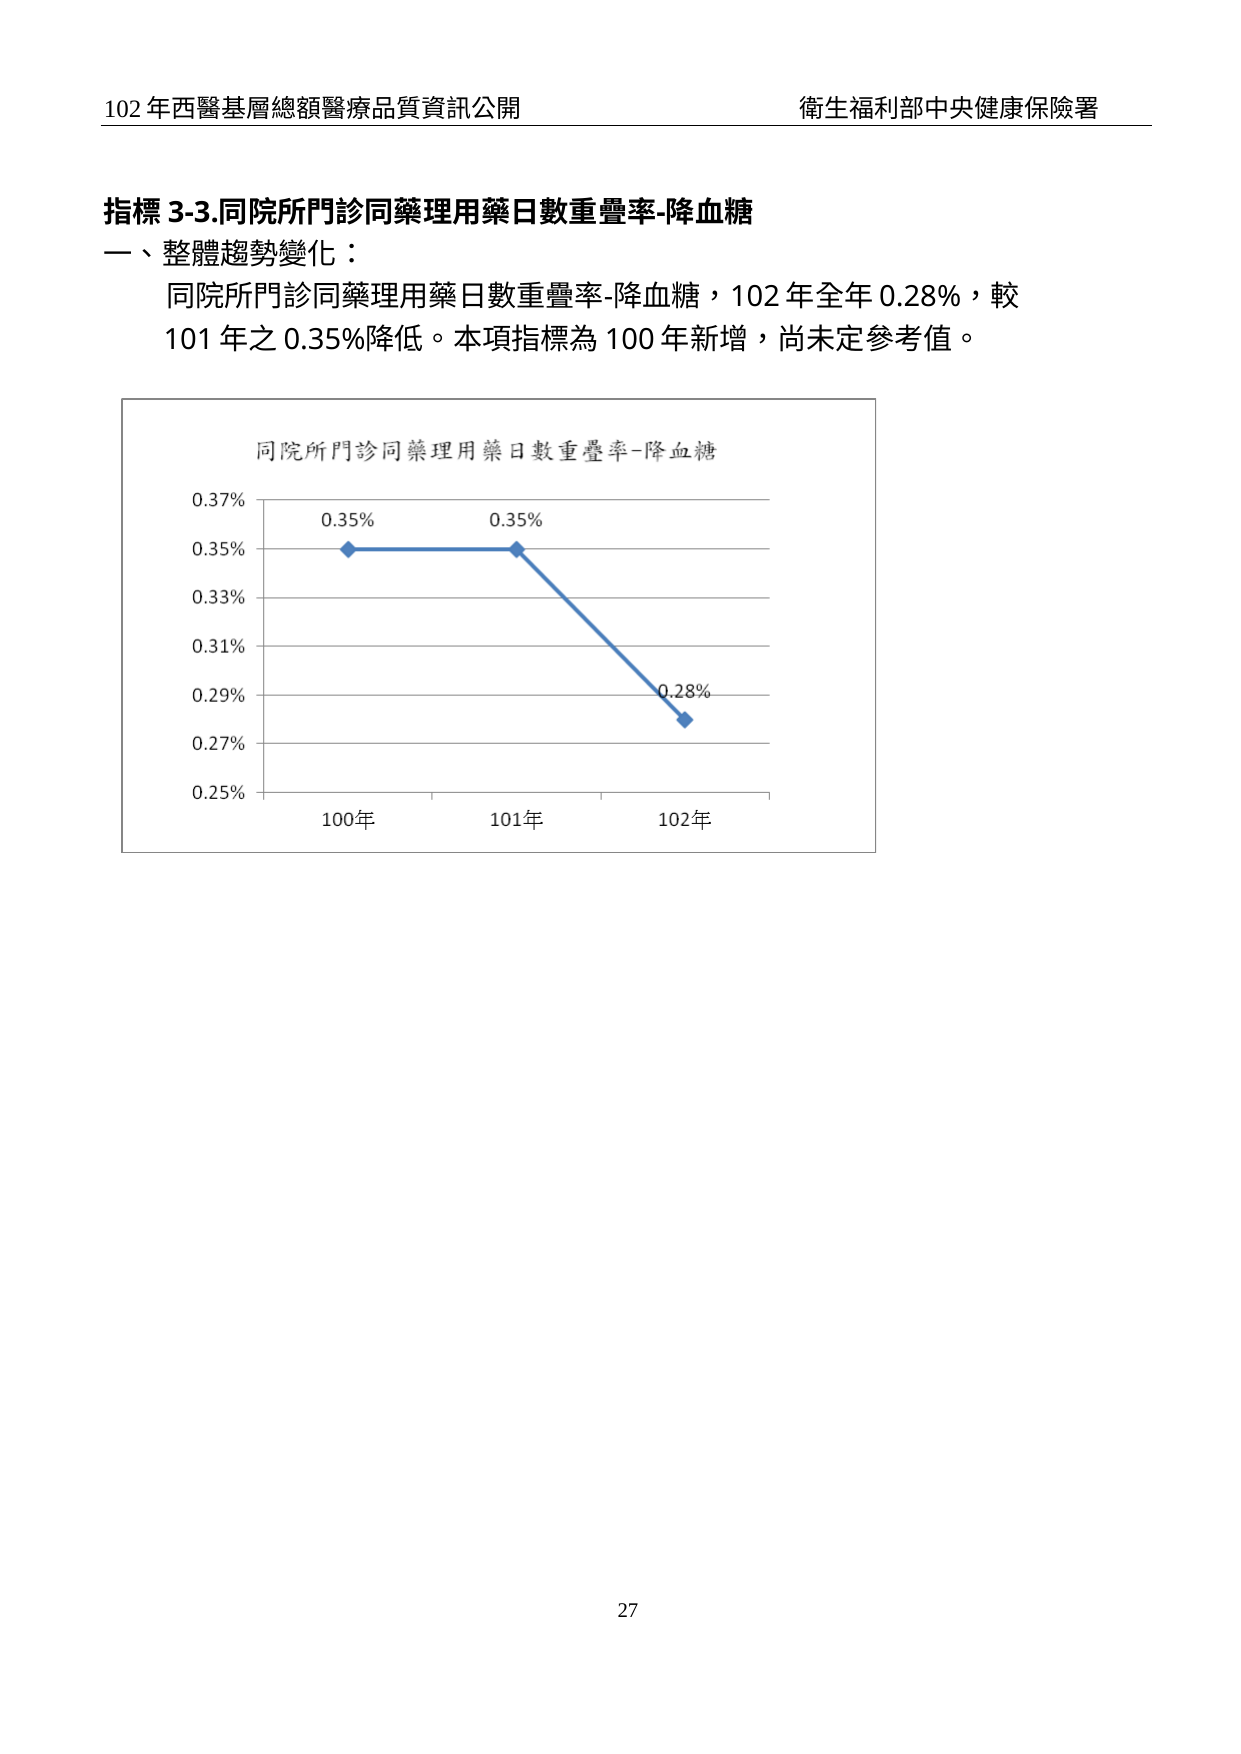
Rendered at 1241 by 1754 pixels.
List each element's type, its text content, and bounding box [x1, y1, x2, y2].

table_cell [104, 526, 120, 611]
table_cell [104, 358, 209, 442]
table_cell [104, 780, 209, 864]
table_cell [575, 854, 697, 864]
table_cell [331, 358, 453, 398]
table_cell [877, 442, 941, 526]
table_cell [877, 611, 941, 695]
table_cell [453, 854, 575, 864]
table_cell 一、整體趨勢變化： [104, 231, 1045, 273]
table_cell [209, 358, 331, 398]
table_cell [697, 854, 819, 864]
table_cell [941, 864, 1045, 898]
table_cell [453, 864, 575, 898]
table_cell [104, 611, 120, 695]
table_cell [819, 780, 941, 864]
table_cell [209, 864, 331, 898]
table_cell [877, 695, 941, 779]
table_cell [209, 854, 331, 864]
table_cell [941, 442, 1045, 526]
table_cell [941, 358, 1045, 442]
table_cell [877, 526, 941, 611]
table_header 指標3-3.同院所門診同藥理用藥日數重疊率-降血糖 [104, 188, 1045, 231]
table_cell [819, 358, 941, 442]
table_cell [104, 442, 120, 526]
table_cell [104, 864, 209, 898]
table_cell [941, 780, 1045, 864]
table_cell [453, 358, 575, 398]
table_cell [941, 526, 1045, 611]
picture [120, 398, 877, 853]
table_cell [331, 864, 453, 898]
table_cell [575, 864, 697, 898]
table_cell [104, 695, 120, 779]
table_cell [331, 854, 453, 864]
table_cell [941, 611, 1045, 695]
table_cell [941, 695, 1045, 779]
table_cell [819, 864, 941, 898]
table_cell [575, 358, 697, 398]
table_cell [697, 358, 819, 398]
table_cell 同院所門診同藥理用藥日數重疊率-降血糖，102年全年0.28%，較101年之0.35%降低。本項指標為100年新增，尚未定參考值。 [104, 273, 1045, 358]
table_cell [697, 864, 819, 898]
